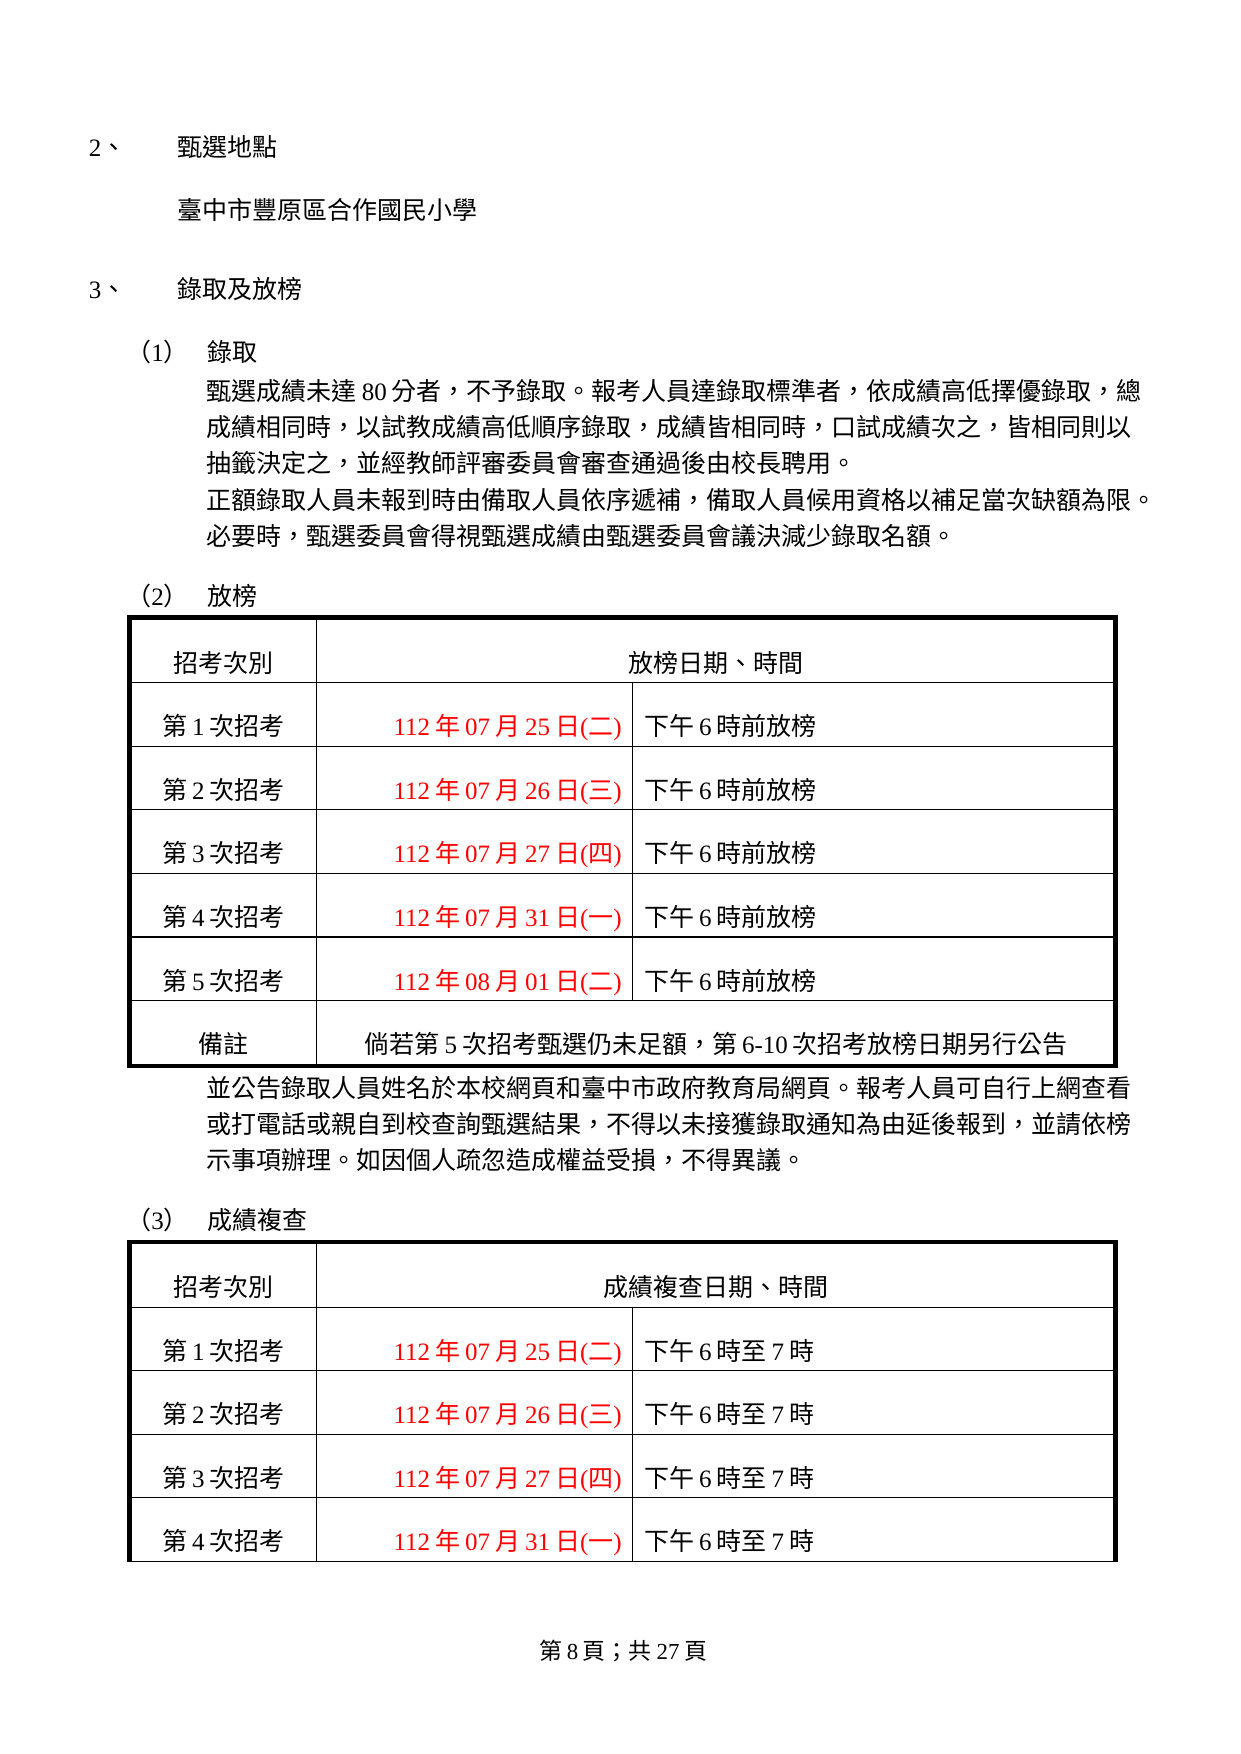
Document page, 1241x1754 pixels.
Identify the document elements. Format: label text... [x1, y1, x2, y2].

table_cell 112年07月27日(四) [317, 1435, 632, 1497]
table_header 成績複查日期、時間 [317, 1244, 1113, 1307]
table_cell 112年07月27日(四) [317, 810, 632, 873]
table_header 放榜日期、時間 [317, 620, 1113, 682]
table_cell 112年07月25日(二) [317, 683, 632, 746]
list 成績複查 [126, 1177, 1152, 1239]
list 錄取及放榜 [89, 246, 1152, 309]
table_cell 下午6時前放榜 [633, 810, 1113, 873]
table_cell 下午6時至7時 [633, 1371, 1113, 1434]
table_cell 下午6時至7時 [633, 1308, 1113, 1370]
table_cell 112年07月25日(二) [317, 1308, 632, 1370]
text 並公告錄取人員姓名於本校網頁和臺中市政府教育局網頁。報考人員可自行上網查看或打電話或親自到校查詢甄選結果，不得以未接獲錄取通知為由延後報到，並請依榜示事項辦理。如因個人疏忽造成權益受損，不得異議。 [207, 1068, 1152, 1177]
table_cell 備註 [132, 1001, 316, 1063]
text 臺中市豐原區合作國民小學 [177, 167, 1152, 229]
table_cell 下午6時前放榜 [633, 874, 1113, 936]
table_cell 112年08月01日(二) [317, 938, 632, 1000]
table_cell 第2次招考 [132, 1371, 316, 1434]
table_cell 下午6時至7時 [633, 1498, 1113, 1561]
table_cell 第2次招考 [132, 747, 316, 809]
list 甄選地點 [89, 104, 1152, 167]
table_header 招考次別 [132, 620, 316, 682]
text 甄選成績未達80分者，不予錄取。報考人員達錄取標準者，依成績高低擇優錄取，總成績相同時，以試教成績高低順序錄取，成績皆相同時，口試成績次之，皆相同則以抽籤決定之，並經教師評審委員會審查通過後由校長聘用。 [207, 371, 1152, 480]
table_cell 112年07月31日(一) [317, 1498, 632, 1561]
table_cell 112年07月26日(三) [317, 1371, 632, 1434]
table_cell 112年07月31日(一) [317, 874, 632, 936]
table_cell 第1次招考 [132, 1308, 316, 1370]
list 放榜 [126, 553, 1152, 615]
table_cell 第4次招考 [132, 874, 316, 936]
list 錄取 [126, 309, 1152, 371]
table_cell 112年07月26日(三) [317, 747, 632, 809]
table_cell 下午6時前放榜 [633, 938, 1113, 1000]
table_cell 第1次招考 [132, 683, 316, 746]
table_cell 下午6時前放榜 [633, 683, 1113, 746]
text 正額錄取人員未報到時由備取人員依序遞補，備取人員候用資格以補足當次缺額為限。必要時，甄選委員會得視甄選成績由甄選委員會議決減少錄取名額。 [207, 480, 1152, 553]
table_cell 倘若第5次招考甄選仍未足額，第6-10次招考放榜日期另行公告 [317, 1001, 1113, 1063]
table_cell 第4次招考 [132, 1498, 316, 1561]
table_cell 第3次招考 [132, 810, 316, 873]
table_cell 下午6時至7時 [633, 1435, 1113, 1497]
table_cell 第5次招考 [132, 938, 316, 1000]
table_cell 第3次招考 [132, 1435, 316, 1497]
table_cell 下午6時前放榜 [633, 747, 1113, 809]
table_header 招考次別 [132, 1244, 316, 1307]
